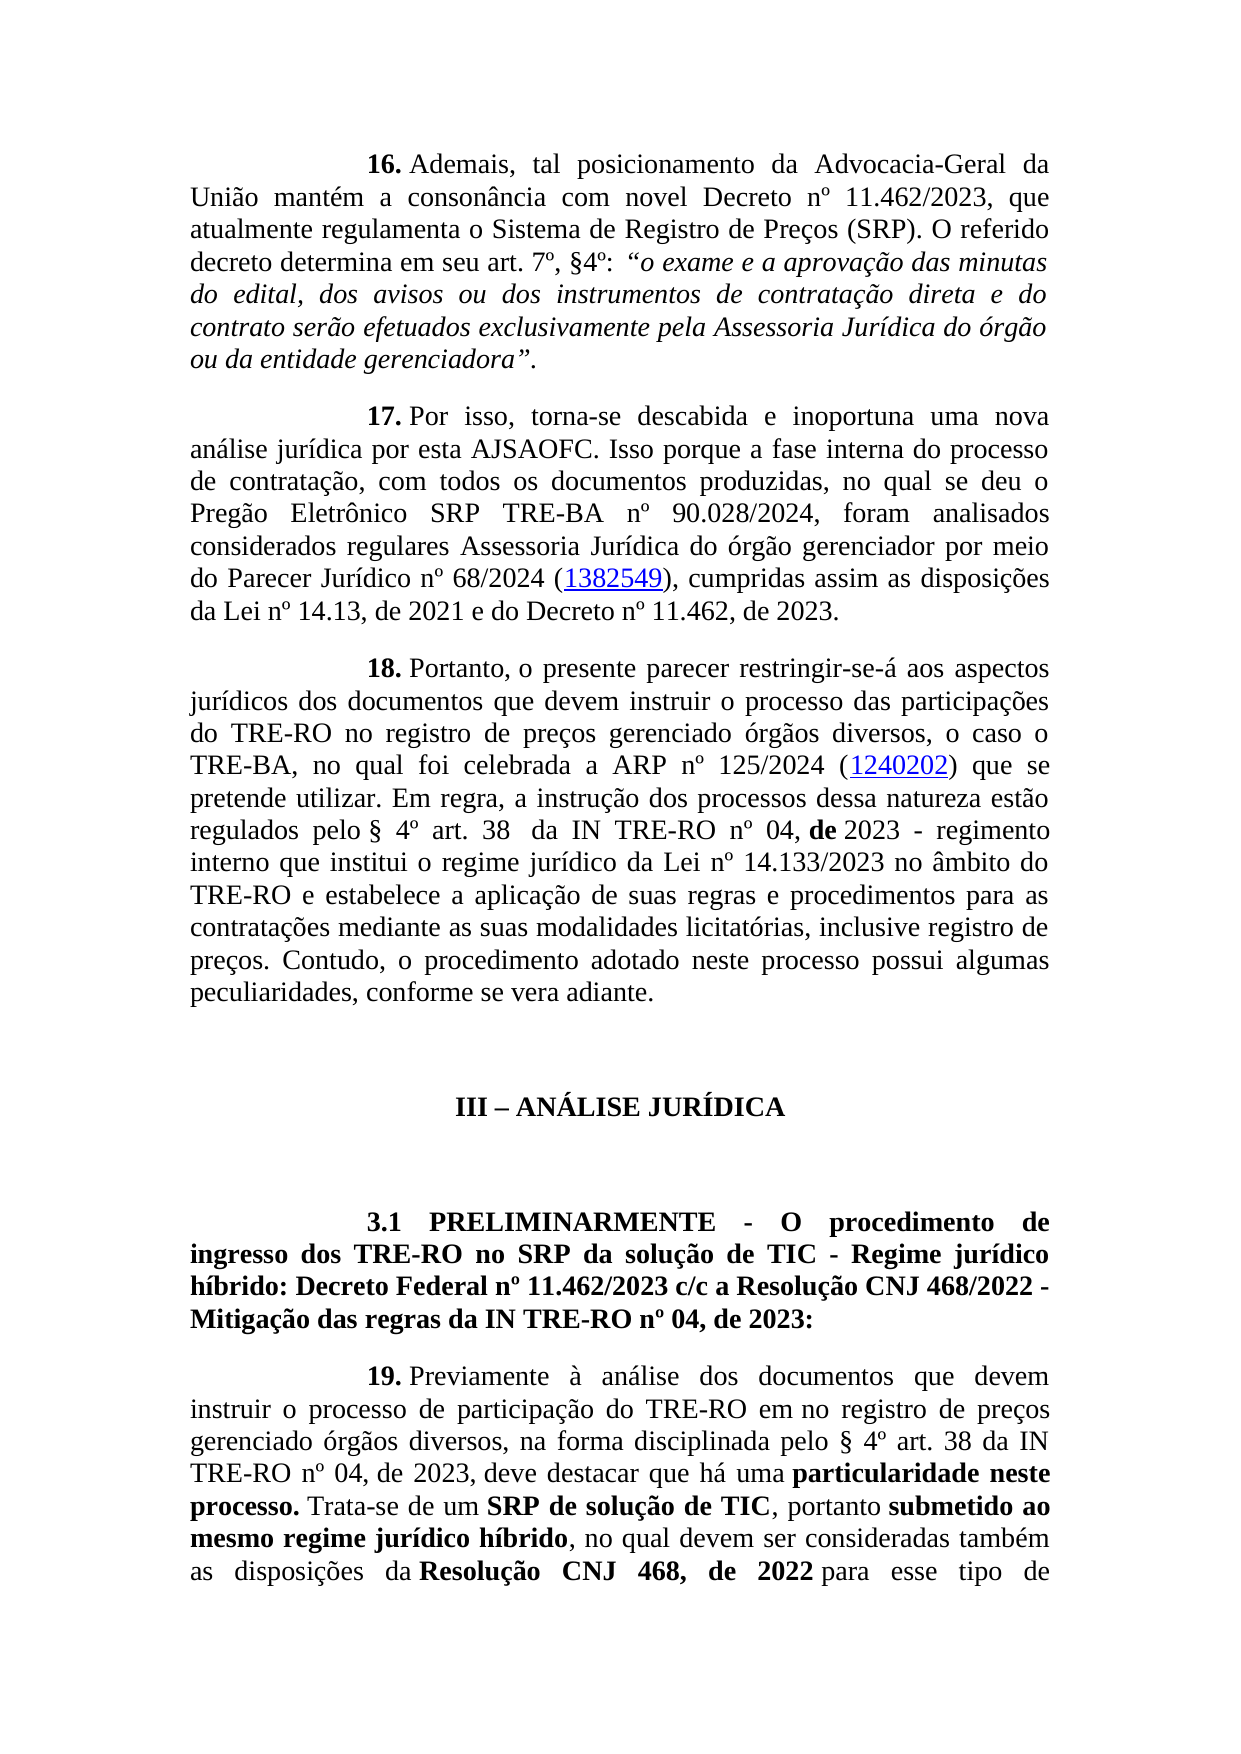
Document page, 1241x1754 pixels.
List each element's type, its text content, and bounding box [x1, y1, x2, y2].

text 16. Ademais, tal posicionamento da Advocacia-Geral da União mantém a consonância com novel Decreto nº 11.462/2023, que atualmente regulamenta o Sistema de Registro de Preços (SRP). O referido decreto determina em seu art. 7º, §4º: “o exame e a aprovação das minutas do edital, dos avisos ou dos instrumentos de contratação direta e do contrato serão efetuados exclusivamente pela Assessoria Jurídica do órgão ou da entidade gerenciadora”. [190, 148, 1051, 374]
text 19. Previamente à análise dos documentos que devem instruir o processo de participação do TRE-RO em no registro de preços gerenciado órgãos diversos, na forma disciplinada pelo § 4º art. 38 da IN TRE-RO nº 04, de 2023, deve destacar que há uma particularidade neste processo. Trata-se de um SRP de solução de TIC, portanto submetido ao mesmo regime jurídico híbrido, no qual devem ser consideradas também as disposições da Resolução CNJ 468, de 2022 para esse tipo de [190, 1359, 1051, 1586]
text III – ANÁLISE JURÍDICA [190, 1090, 1051, 1122]
text 18. Portanto, o presente parecer restringir-se-á aos aspectos jurídicos dos documentos que devem instruir o processo das participações do TRE-RO no registro de preços gerenciado órgãos diversos, o caso o TRE-BA, no qual foi celebrada a ARP nº 125/2024 (1240202) que se pretende utilizar. Em regra, a instrução dos processos dessa natureza estão regulados pelo § 4º art. 38 da IN TRE-RO nº 04, de 2023 - regimento interno que institui o regime jurídico da Lei nº 14.133/2023 no âmbito do TRE-RO e estabelece a aplicação de suas regras e procedimentos para as contratações mediante as suas modalidades licitatórias, inclusive registro de preços. Contudo, o procedimento adotado neste processo possui algumas peculiaridades, conforme se vera adiante. [190, 651, 1051, 1007]
text 17. Por isso, torna-se descabida e inoportuna uma nova análise jurídica por esta AJSAOFC. Isso porque a fase interna do processo de contratação, com todos os documentos produzidas, no qual se deu o Pregão Eletrônico SRP TRE-BA nº 90.028/2024, foram analisados considerados regulares Assessoria Jurídica do órgão gerenciador por meio do Parecer Jurídico nº 68/2024 (1382549), cumpridas assim as disposições da Lei nº 14.13, de 2021 e do Decreto nº 11.462, de 2023. [190, 399, 1051, 626]
text 3.1 PRELIMINARMENTE - O procedimento de ingresso dos TRE-RO no SRP da solução de TIC - Regime jurídico híbrido: Decreto Federal nº 11.462/2023 c/c a Resolução CNJ 468/2022 - Mitigação das regras da IN TRE-RO nº 04, de 2023: [190, 1205, 1051, 1334]
